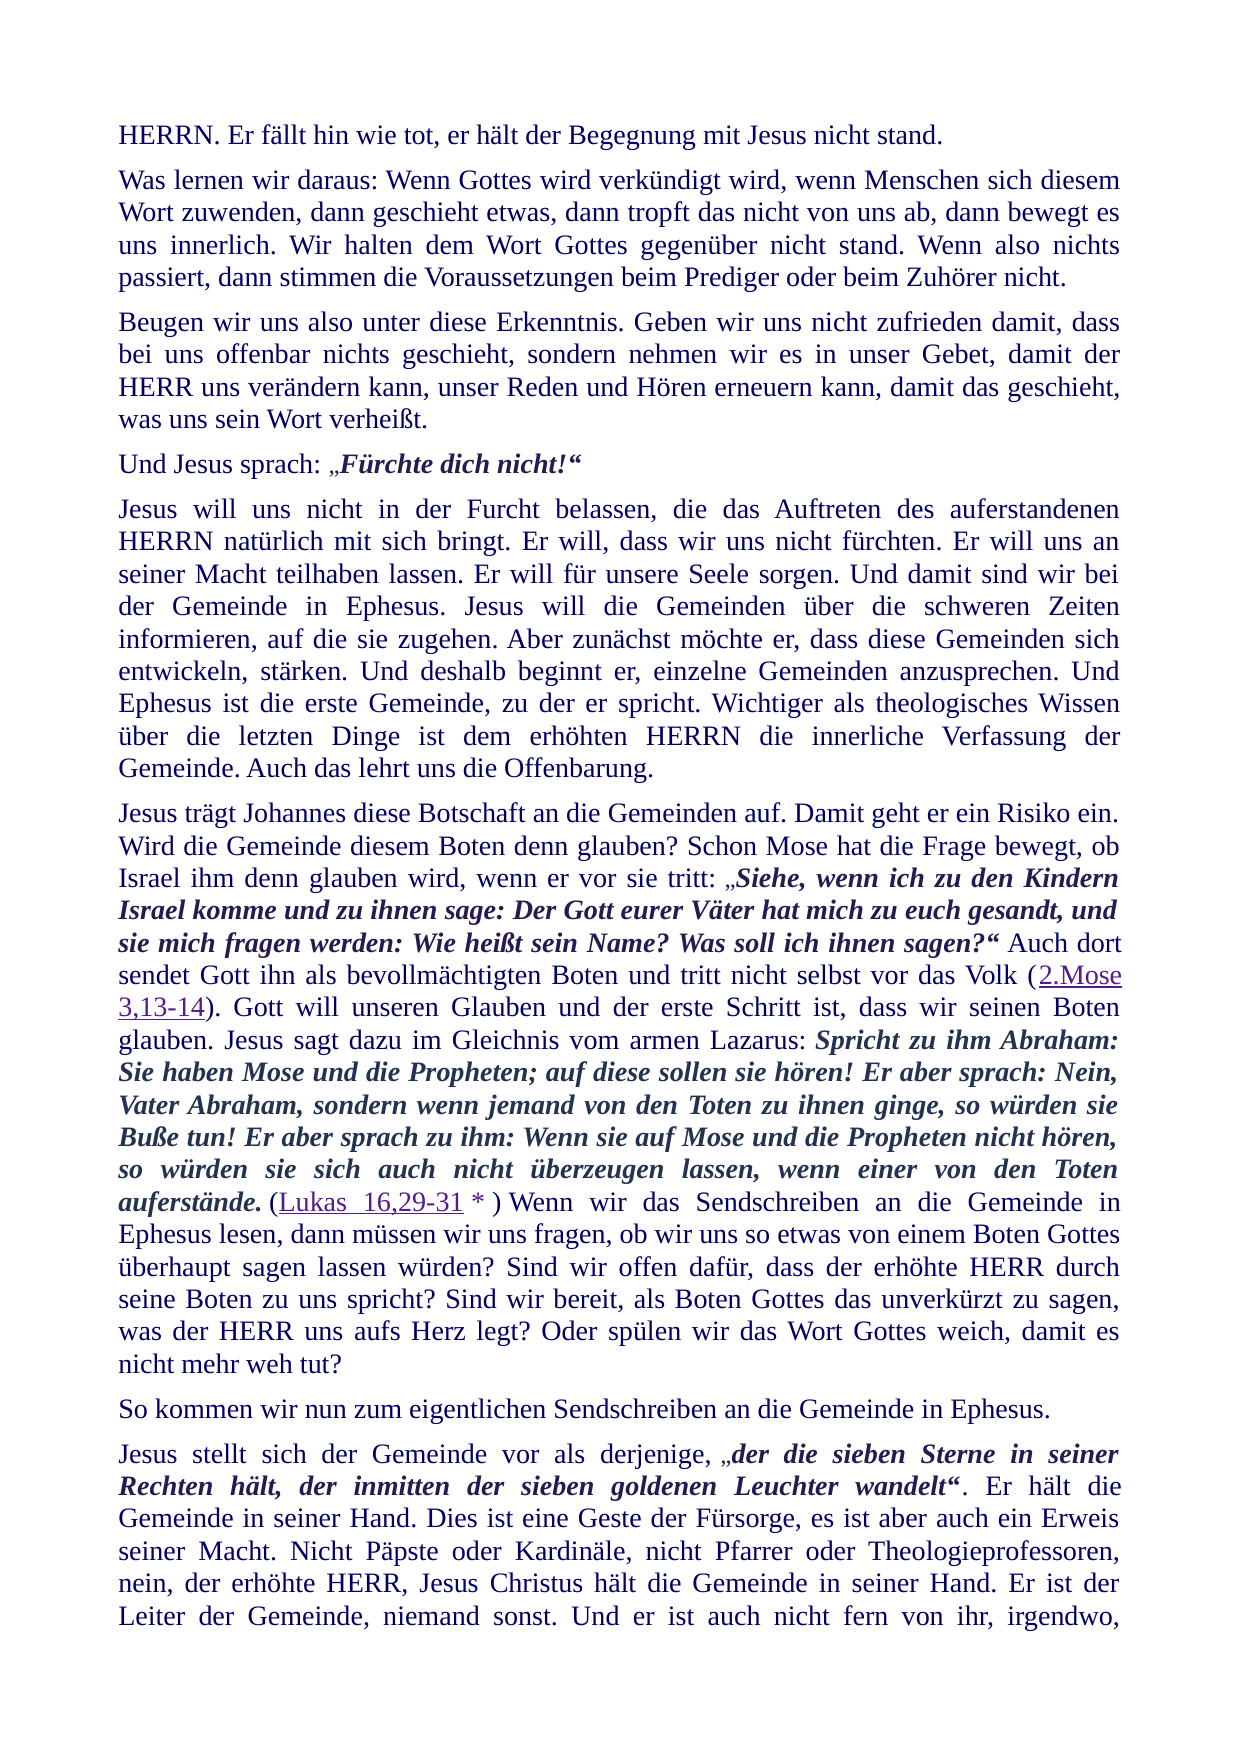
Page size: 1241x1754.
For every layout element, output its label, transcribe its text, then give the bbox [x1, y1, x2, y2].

text Jesus will uns nicht in der Furcht belassen, die das Auftreten des auferstandenen HERRN natürlich mit sich bringt. Er will, dass wir uns nicht fürchten. Er will uns an seiner Macht teilhaben lassen. Er will für unsere Seele sorgen. Und damit sind wir bei der Gemeinde in Ephesus. Jesus will die Gemeinden über die schweren Zeiten informieren, auf die sie zugehen. Aber zunächst möchte er, dass diese Gemeinden sich entwickeln, stärken. Und deshalb beginnt er, einzelne Gemeinden anzusprechen. Und Ephesus ist die erste Gemeinde, zu der er spricht. Wichtiger als theologisches Wissen über die letzten Dinge ist dem erhöhten HERRN die innerliche Verfassung der Gemeinde. Auch das lehrt uns die Offenbarung. [118, 492, 1122, 784]
text HERRN. Er fällt hin wie tot, er hält der Begegnung mit Jesus nicht stand. [118, 118, 1122, 151]
text Beugen wir uns also unter diese Erkenntnis. Geben wir uns nicht zufrieden damit, dass bei uns offenbar nichts geschieht, sondern nehmen wir es in unser Gebet, damit der HERR uns verändern kann, unser Reden und Hören erneuern kann, damit das geschieht, was uns sein Wort verheißt. [118, 305, 1122, 435]
text Jesus stellt sich der Gemeinde vor als derjenige, „der die sieben Sterne in seiner Rechten hält, der inmitten der sieben goldenen Leuchter wandelt“. Er hält die Gemeinde in seiner Hand. Dies ist eine Geste der Fürsorge, es ist aber auch ein Erweis seiner Macht. Nicht Päpste oder Kardinäle, nicht Pfarrer oder Theologieprofessoren, nein, der erhöhte HERR, Jesus Christus hält die Gemeinde in seiner Hand. Er ist der Leiter der Gemeinde, niemand sonst. Und er ist auch nicht fern von ihr, irgendwo, [118, 1437, 1122, 1631]
text Jesus trägt Johannes diese Botschaft an die Gemeinden auf. Damit geht er ein Risiko ein. Wird die Gemeinde diesem Boten denn glauben? Schon Mose hat die Frage bewegt, ob Israel ihm denn glauben wird, wenn er vor sie tritt: „Siehe, wenn ich zu den Kindern Israel komme und zu ihnen sage: Der Gott eurer Väter hat mich zu euch gesandt, und sie mich fragen werden: Wie heißt sein Name? Was soll ich ihnen sagen?“ Auch dort sendet Gott ihn als bevollmächtigten Boten und tritt nicht selbst vor das Volk (2.Mose 3,13-14). Gott will unseren Glauben und der erste Schritt ist, dass wir seinen Boten glauben. Jesus sagt dazu im Gleichnis vom armen Lazarus: Spricht zu ihm Abraham: Sie haben Mose und die Propheten; auf diese sollen sie hören! Er aber sprach: Nein, Vater Abraham, sondern wenn jemand von den Toten zu ihnen ginge, so würden sie Buße tun! Er aber sprach zu ihm: Wenn sie auf Mose und die Propheten nicht hören, so würden sie sich auch nicht überzeugen lassen, wenn einer von den Toten auferstände. (Lukas 16,29-31 * ) Wenn wir das Sendschreiben an die Gemeinde in Ephesus lesen, dann müssen wir uns fragen, ob wir uns so etwas von einem Boten Gottes überhaupt sagen lassen würden? Sind wir offen dafür, dass der erhöhte HERR durch seine Boten zu uns spricht? Sind wir bereit, als Boten Gottes das unverkürzt zu sagen, was der HERR uns aufs Herz legt? Oder spülen wir das Wort Gottes weich, damit es nicht mehr weh tut? [118, 796, 1122, 1379]
text Und Jesus sprach: „Fürchte dich nicht!“ [118, 447, 1122, 479]
text Was lernen wir daraus: Wenn Gottes wird verkündigt wird, wenn Menschen sich diesem Wort zuwenden, dann geschieht etwas, dann tropft das nicht von uns ab, dann bewegt es uns innerlich. Wir halten dem Wort Gottes gegenüber nicht stand. Wenn also nichts passiert, dann stimmen die Voraussetzungen beim Prediger oder beim Zuhörer nicht. [118, 163, 1122, 293]
text So kommen wir nun zum eigentlichen Sendschreiben an die Gemeinde in Ephesus. [118, 1392, 1122, 1424]
